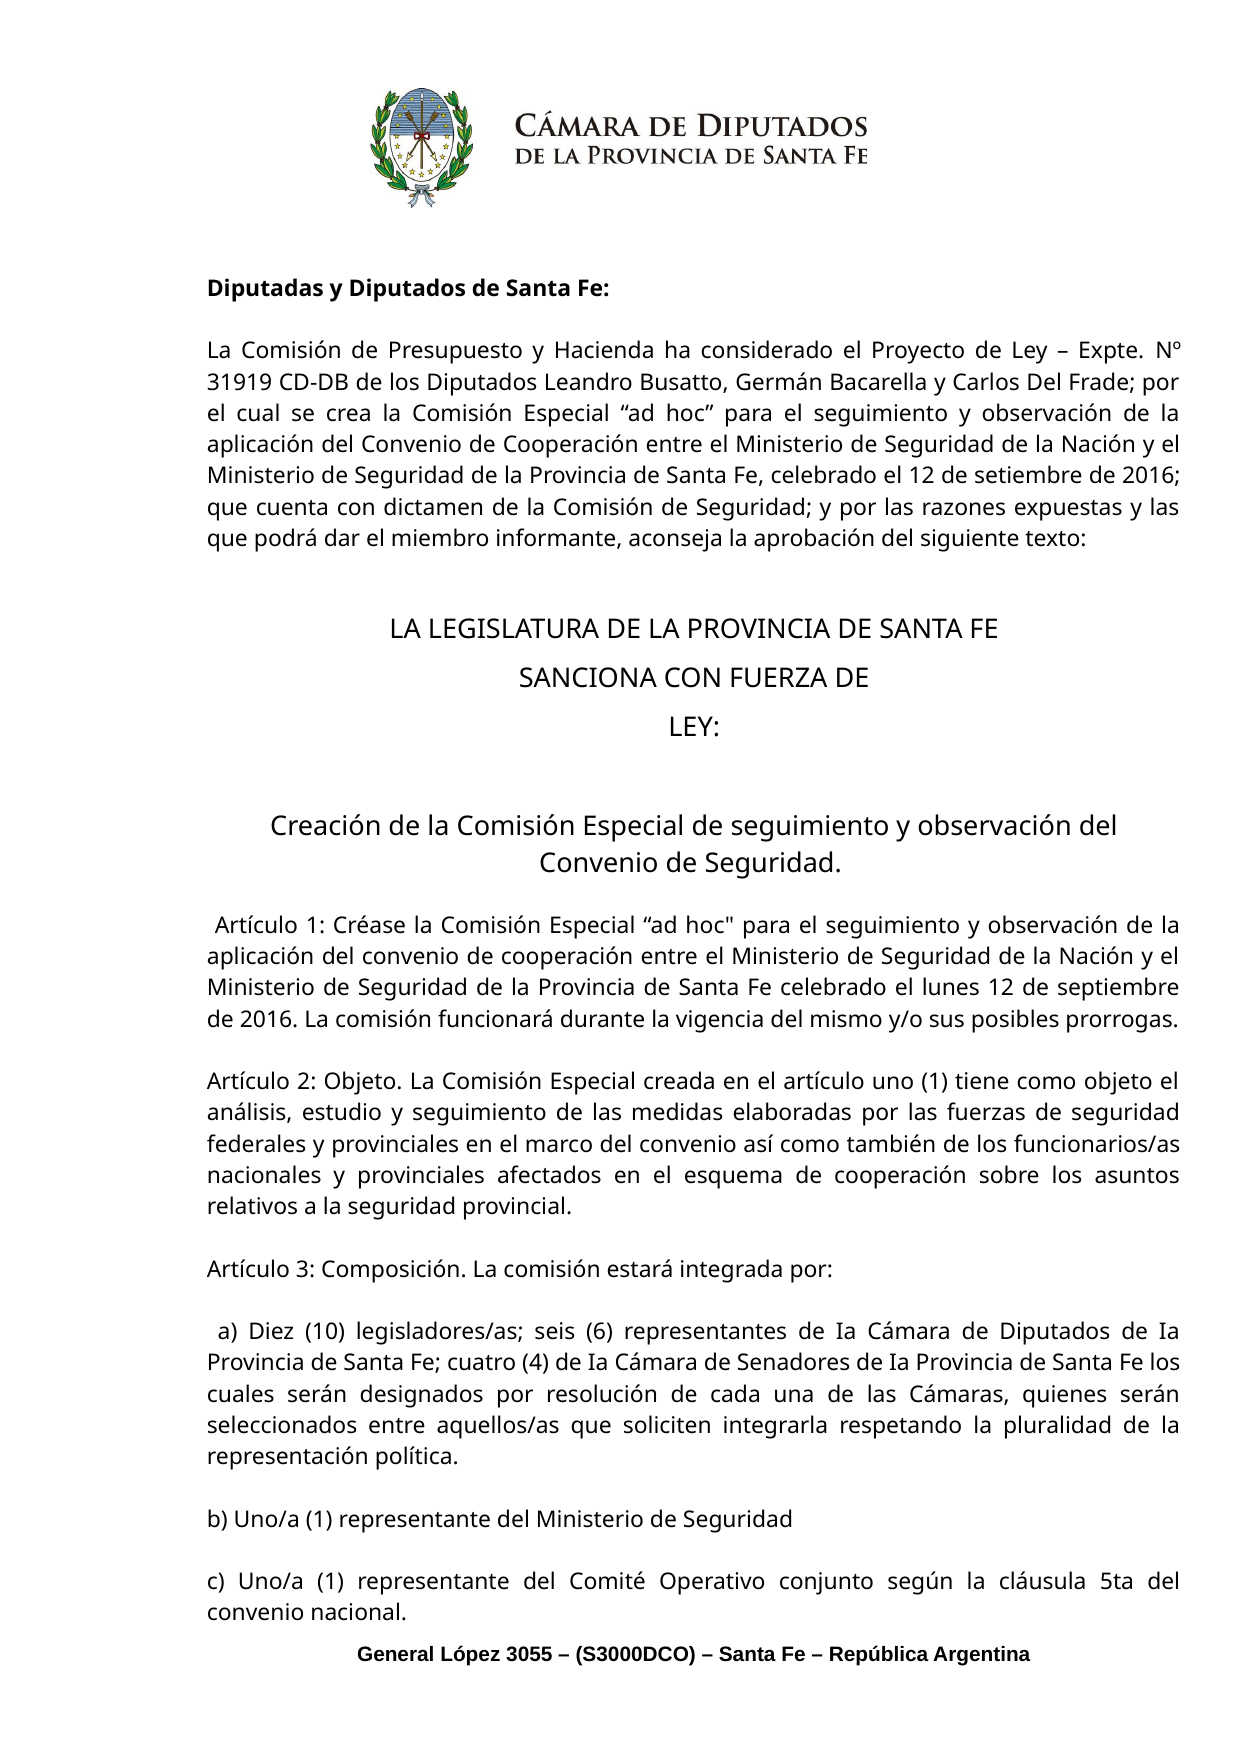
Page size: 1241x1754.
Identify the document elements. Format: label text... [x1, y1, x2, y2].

text c) Uno/a (1) representante del Comité Operativo conjunto según la cláusula 5ta del convenio nacional. [207, 1565, 1181, 1628]
text Artículo 2: Objeto. La Comisión Especial creada en el artículo uno (1) tiene como objeto el análisis, estudio y seguimiento de las medidas elaboradas por las fuerzas de seguridad federales y provinciales en el marco del convenio así como también de los funcionarios/as nacionales y provinciales afectados en el esquema de cooperación sobre los asuntos relativos a la seguridad provincial. [207, 1065, 1181, 1221]
text LEY: [207, 708, 1181, 745]
text Diputadas y Diputados de Santa Fe: [207, 272, 1181, 303]
text Artículo 3: Composición. La comisión estará integrada por: [207, 1253, 1181, 1284]
picture [370, 88, 868, 212]
text La Comisión de Presupuesto y Hacienda ha considerado el Proyecto de Ley – Expte. Nº 31919 CD-DB de los Diputados Leandro Busatto, Germán Bacarella y Carlos Del Frade; por el cual se crea la Comisión Especial “ad hoc” para el seguimiento y observación de la aplicación del Convenio de Cooperación entre el Ministerio de Seguridad de la Nación y el Ministerio de Seguridad de la Provincia de Santa Fe, celebrado el 12 de setiembre de 2016; que cuenta con dictamen de la Comisión de Seguridad; y por las razones expuestas y las que podrá dar el miembro informante, aconseja la aprobación del siguiente texto: [207, 334, 1181, 553]
text b) Uno/a (1) representante del Ministerio de Seguridad [207, 1503, 1181, 1534]
text Artículo 1: Créase la Comisión Especial “ad hoc" para el seguimiento y observación de la aplicación del convenio de cooperación entre el Ministerio de Seguridad de la Nación y el Ministerio de Seguridad de la Provincia de Santa Fe celebrado el lunes 12 de septiembre de 2016. La comisión funcionará durante la vigencia del mismo y/o sus posibles prorrogas. [207, 909, 1181, 1034]
text Creación de la Comisión Especial de seguimiento y observación del Convenio de Seguridad. [207, 807, 1181, 880]
text a) Diez (10) legisladores/as; seis (6) representantes de Ia Cámara de Diputados de Ia Provincia de Santa Fe; cuatro (4) de Ia Cámara de Senadores de Ia Provincia de Santa Fe los cuales serán designados por resolución de cada una de las Cámaras, quienes serán seleccionados entre aquellos/as que soliciten integrarla respetando la pluralidad de la representación política. [207, 1315, 1181, 1471]
text SANCIONA CON FUERZA DE [207, 658, 1181, 695]
text LA LEGISLATURA DE LA PROVINCIA DE SANTA FE [207, 609, 1181, 646]
